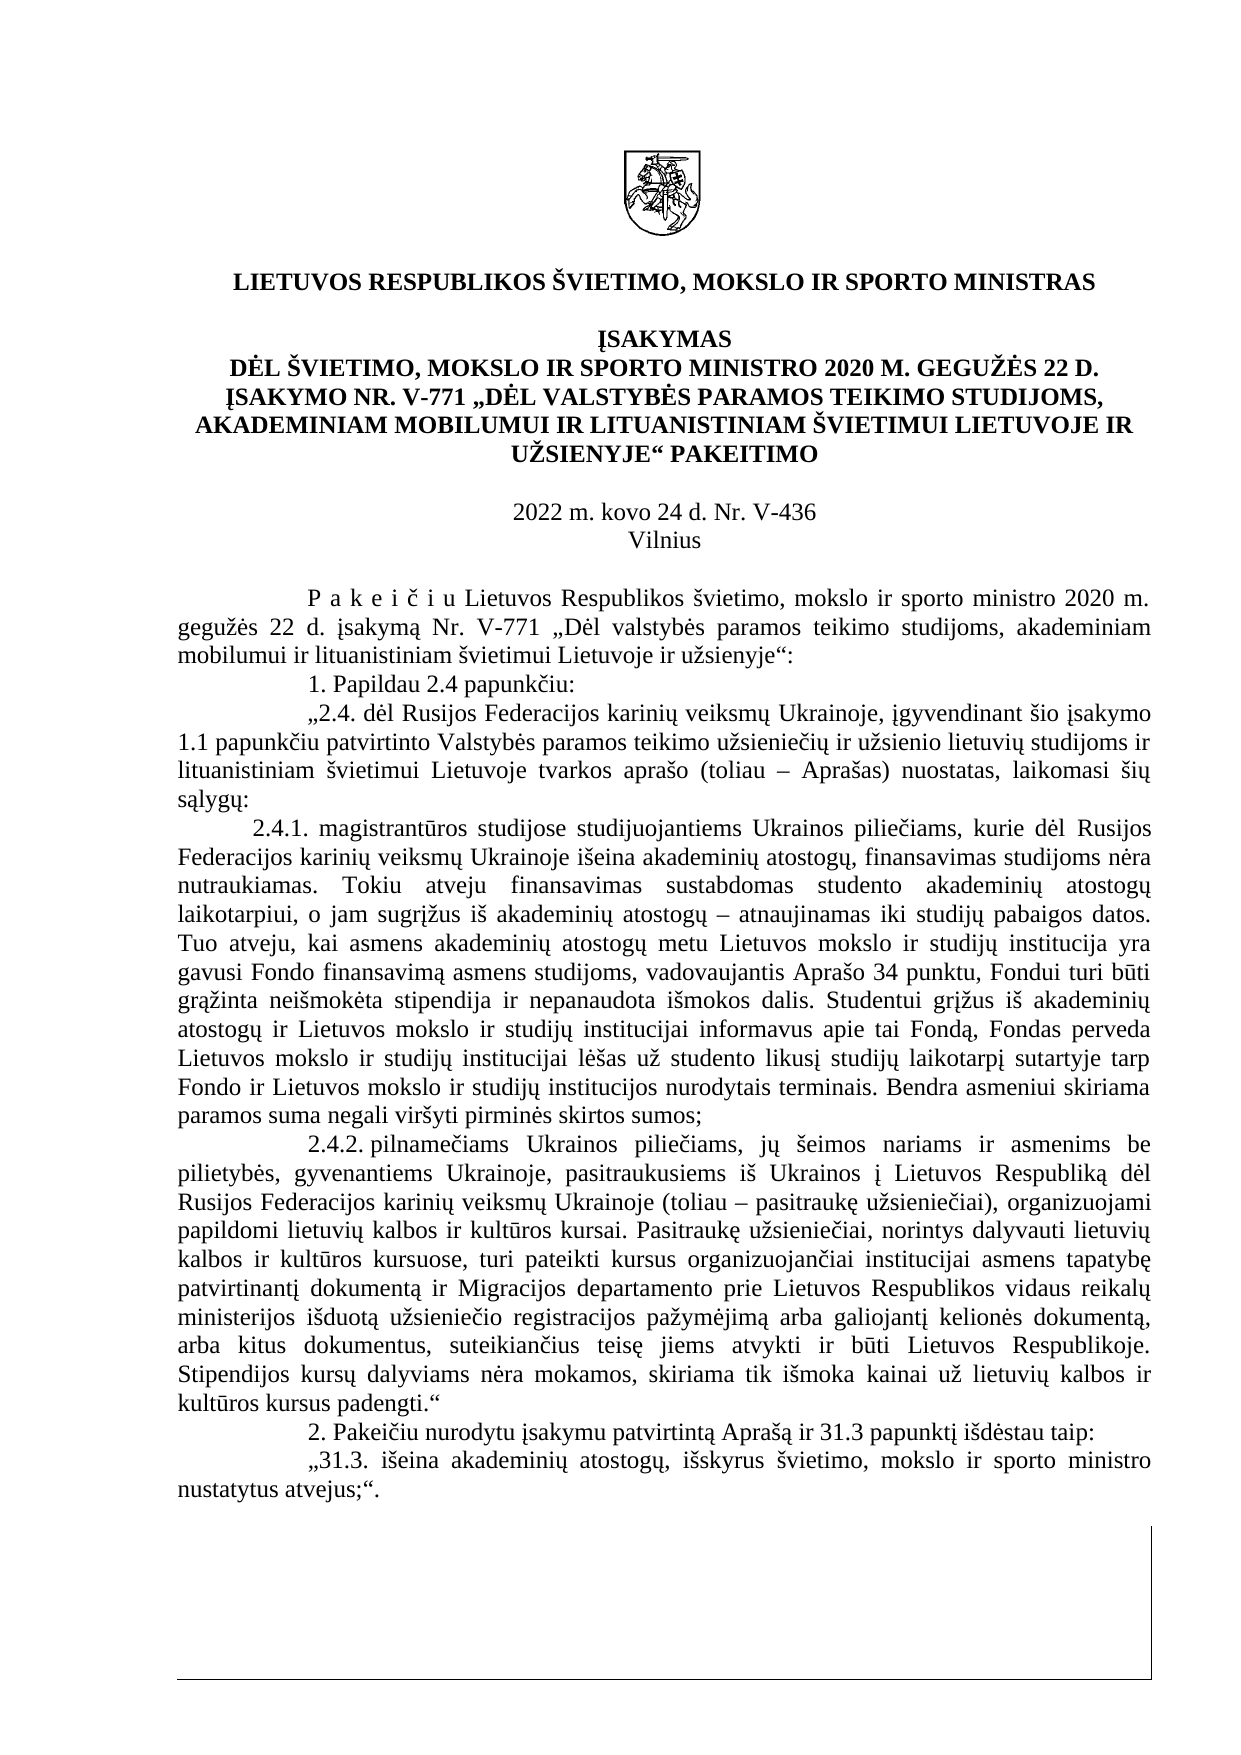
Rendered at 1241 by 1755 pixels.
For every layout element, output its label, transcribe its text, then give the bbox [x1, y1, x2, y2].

text DĖL ŠVIETIMO, MOKSLO IR SPORTO MINISTRO 2020 M. GEGUŽĖS 22 D. ĮSAKYMO NR. V-771 „DĖL VALSTYBĖS PARAMOS TEIKIMO STUDIJOMS, AKADEMINIAM MOBILUMUI IR LITUANISTINIAM ŠVIETIMUI LIETUVOJE IR UŽSIENYJE“ PAKEITIMO [177, 353, 1152, 468]
text 2. Pakeičiu nurodytu įsakymu patvirtintą Aprašą ir 31.3 papunktį išdėstau taip: [177, 1417, 1152, 1446]
text 1. Papildau 2.4 papunkčiu: [177, 669, 1152, 698]
text 2.4.2. pilnamečiams Ukrainos piliečiams, jų šeimos nariams ir asmenims be pilietybės, gyvenantiems Ukrainoje, pasitraukusiems iš Ukrainos į Lietuvos Respubliką dėl Rusijos Federacijos karinių veiksmų Ukrainoje (toliau – pasitraukę užsieniečiai), organizuojami papildomi lietuvių kalbos ir kultūros kursai. Pasitraukę užsieniečiai, norintys dalyvauti lietuvių kalbos ir kultūros kursuose, turi pateikti kursus organizuojančiai institucijai asmens tapatybę patvirtinantį dokumentą ir Migracijos departamento prie Lietuvos Respublikos vidaus reikalų ministerijos išduotą užsieniečio registracijos pažymėjimą arba galiojantį kelionės dokumentą, arba kitus dokumentus, suteikiančius teisę jiems atvykti ir būti Lietuvos Respublikoje. Stipendijos kursų dalyviams nėra mokamos, skiriama tik išmoka kainai už lietuvių kalbos ir kultūros kursus padengti.“ [177, 1129, 1152, 1417]
text 2.4.1. magistrantūros studijose studijuojantiems Ukrainos piliečiams, kurie dėl Rusijos Federacijos karinių veiksmų Ukrainoje išeina akademinių atostogų, finansavimas studijoms nėra nutraukiamas. Tokiu atveju finansavimas sustabdomas studento akademinių atostogų laikotarpiui, o jam sugrįžus iš akademinių atostogų – atnaujinamas iki studijų pabaigos datos. Tuo atveju, kai asmens akademinių atostogų metu Lietuvos mokslo ir studijų institucija yra gavusi Fondo finansavimą asmens studijoms, vadovaujantis Aprašo 34 punktu, Fondui turi būti grąžinta neišmokėta stipendija ir nepanaudota išmokos dalis. Studentui grįžus iš akademinių atostogų ir Lietuvos mokslo ir studijų institucijai informavus apie tai Fondą, Fondas perveda Lietuvos mokslo ir studijų institucijai lėšas už studento likusį studijų laikotarpį sutartyje tarp Fondo ir Lietuvos mokslo ir studijų institucijos nurodytais terminais. Bendra asmeniui skiriama paramos suma negali viršyti pirminės skirtos sumos; [177, 813, 1152, 1129]
text ĮSAKYMAS [177, 324, 1152, 353]
text LIETUVOS RESPUBLIKOS ŠVIETIMO, MOKSLO IR SPORTO MINISTRAS [177, 267, 1152, 296]
text Vilnius [177, 526, 1152, 554]
text „2.4. dėl Rusijos Federacijos karinių veiksmų Ukrainoje, įgyvendinant šio įsakymo 1.1 papunkčiu patvirtinto Valstybės paramos teikimo užsieniečių ir užsienio lietuvių studijoms ir lituanistiniam švietimui Lietuvoje tvarkos aprašo (toliau – Aprašas) nuostatas, laikomasi šių sąlygų: [177, 698, 1152, 813]
subtitle 2022 m. kovo 24 d. Nr. V-436 [177, 497, 1152, 526]
text „31.3. išeina akademinių atostogų, išskyrus švietimo, mokslo ir sporto ministro nustatytus atvejus;“. [177, 1446, 1152, 1503]
text P a k e i č i u Lietuvos Respublikos švietimo, mokslo ir sporto ministro 2020 m. gegužės 22 d. įsakymą Nr. V-771 „Dėl valstybės paramos teikimo studijoms, akademiniam mobilumui ir lituanistiniam švietimui Lietuvoje ir užsienyje“: [177, 583, 1152, 669]
